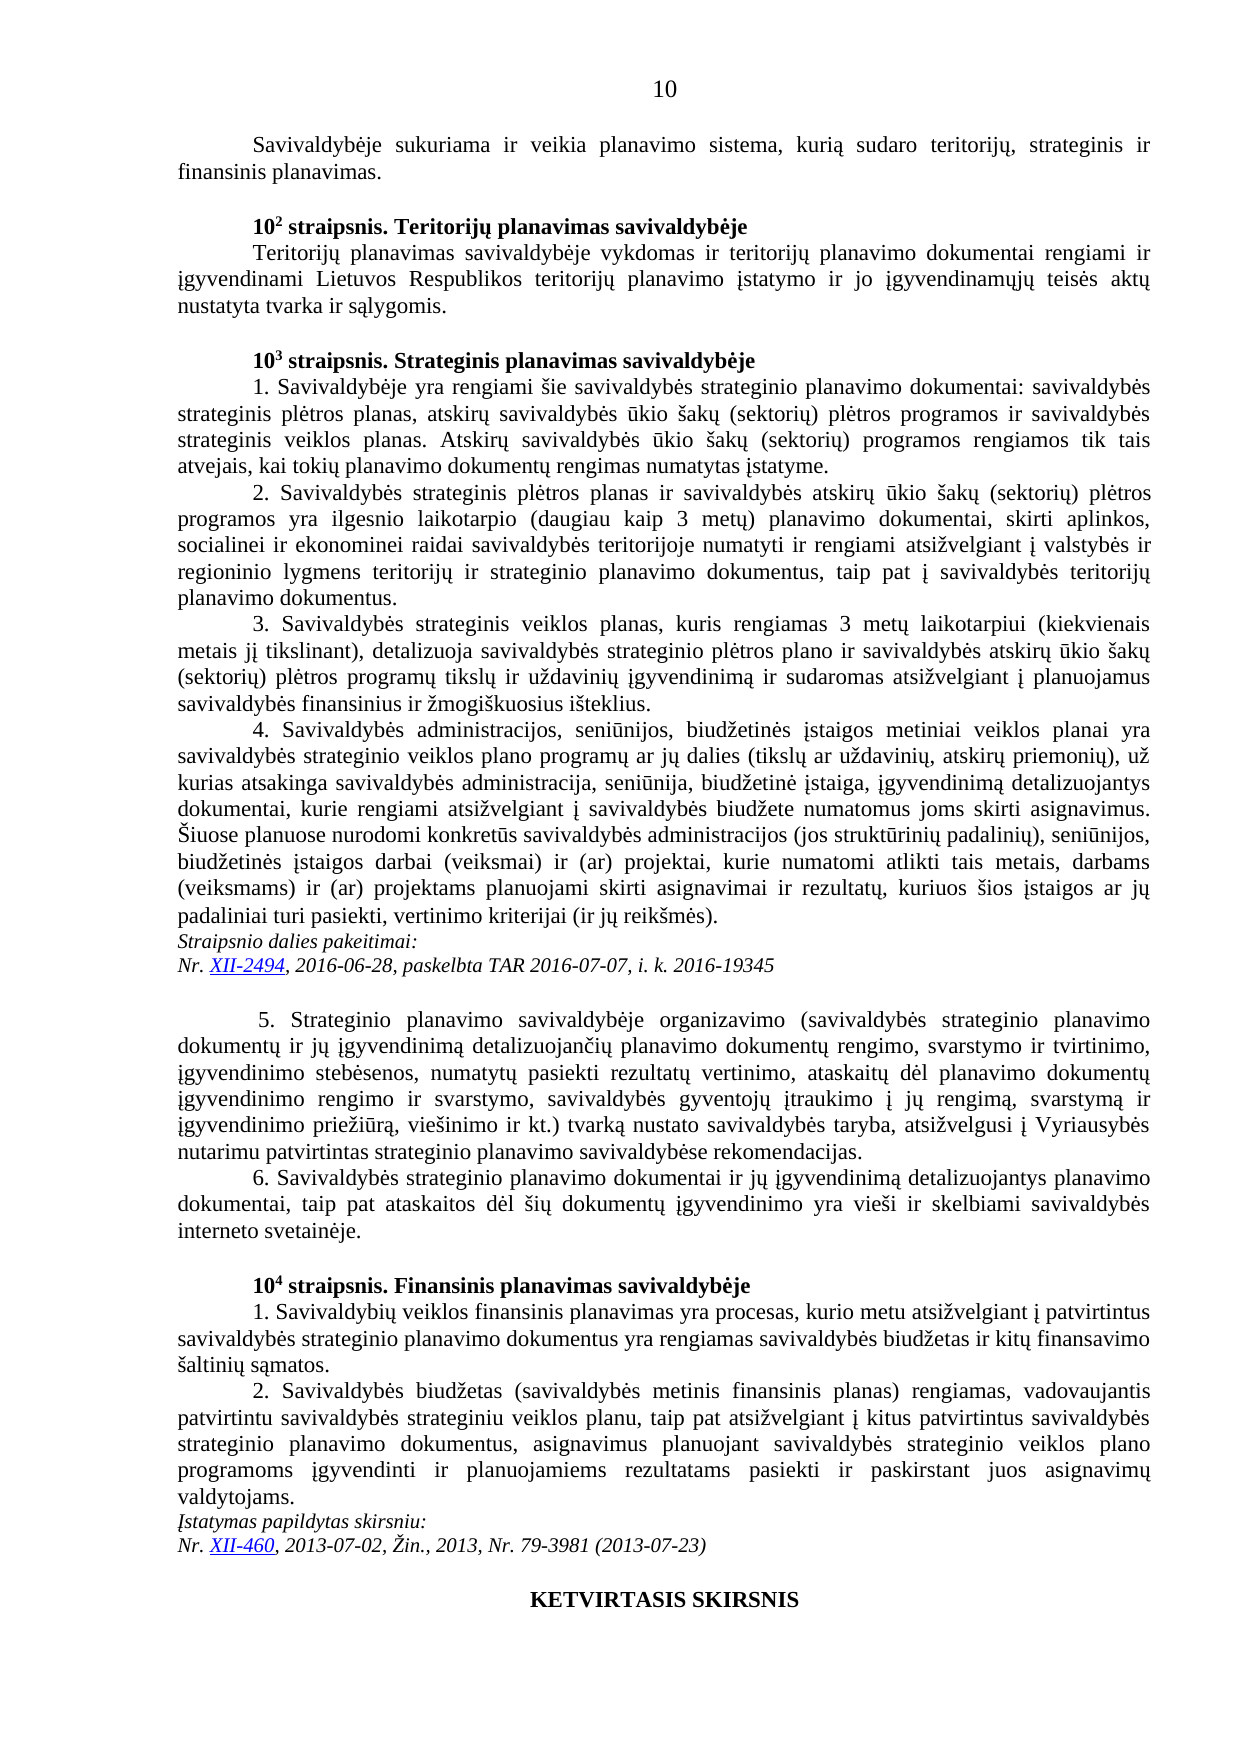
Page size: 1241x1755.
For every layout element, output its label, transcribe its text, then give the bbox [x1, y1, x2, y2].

text Nr. XII-2494, 2016-06-28, paskelbta TAR 2016-07-07, i. k. 2016-19345 [177, 953, 1152, 977]
text 5. Strateginio planavimo savivaldybėje organizavimo (savivaldybės strateginio planavimo dokumentų ir jų įgyvendinimą detalizuojančių planavimo dokumentų rengimo, svarstymo ir tvirtinimo, įgyvendinimo stebėsenos, numatytų pasiekti rezultatų vertinimo, ataskaitų dėl planavimo dokumentų įgyvendinimo rengimo ir svarstymo, savivaldybės gyventojų įtraukimo į jų rengimą, svarstymą ir įgyvendinimo priežiūrą, viešinimo ir kt.) tvarką nustato savivaldybės taryba, atsižvelgusi į Vyriausybės nutarimu patvirtintas strateginio planavimo savivaldybėse rekomendacijas. [177, 1006, 1152, 1164]
text 104 straipsnis. Finansinis planavimas savivaldybėje [177, 1272, 1152, 1298]
text 4. Savivaldybės administracijos, seniūnijos, biudžetinės įstaigos metiniai veiklos planai yra savivaldybės strateginio veiklos plano programų ar jų dalies (tikslų ar uždavinių, atskirų priemonių), už kurias atsakinga savivaldybės administracija, seniūnija, biudžetinė įstaiga, įgyvendinimą detalizuojantys dokumentai, kurie rengiami atsižvelgiant į savivaldybės biudžete numatomus joms skirti asignavimus. Šiuose planuose nurodomi konkretūs savivaldybės administracijos (jos struktūrinių padalinių), seniūnijos, biudžetinės įstaigos darbai (veiksmai) ir (ar) projektai, kurie numatomi atlikti tais metais, darbams (veiksmams) ir (ar) projektams planuojami skirti asignavimai ir rezultatų, kuriuos šios įstaigos ar jų padaliniai turi pasiekti, vertinimo kriterijai (ir jų reikšmės). [177, 716, 1152, 929]
text Savivaldybėje sukuriama ir veikia planavimo sistema, kurią sudaro teritorijų, strateginis ir finansinis planavimas. [177, 131, 1152, 184]
text 2. Savivaldybės biudžetas (savivaldybės metinis finansinis planas) rengiamas, vadovaujantis patvirtintu savivaldybės strateginiu veiklos planu, taip pat atsižvelgiant į kitus patvirtintus savivaldybės strateginio planavimo dokumentus, asignavimus planuojant savivaldybės strateginio veiklos plano programoms įgyvendinti ir planuojamiems rezultatams pasiekti ir paskirstant juos asignavimų valdytojams. [177, 1377, 1152, 1509]
text Įstatymas papildytas skirsniu: [177, 1509, 1152, 1533]
text Nr. XII-460, 2013-07-02, Žin., 2013, Nr. 79-3981 (2013-07-23) [177, 1533, 1152, 1557]
text 103 straipsnis. Strateginis planavimas savivaldybėje [177, 347, 1152, 373]
text 1. Savivaldybių veiklos finansinis planavimas yra procesas, kurio metu atsižvelgiant į patvirtintus savivaldybės strateginio planavimo dokumentus yra rengiamas savivaldybės biudžetas ir kitų finansavimo šaltinių sąmatos. [177, 1298, 1152, 1377]
text KETVIRTASIS SKIRSNIS [177, 1586, 1152, 1612]
text 1. Savivaldybėje yra rengiami šie savivaldybės strateginio planavimo dokumentai: savivaldybės strateginis plėtros planas, atskirų savivaldybės ūkio šakų (sektorių) plėtros programos ir savivaldybės strateginis veiklos planas. Atskirų savivaldybės ūkio šakų (sektorių) programos rengiamos tik tais atvejais, kai tokių planavimo dokumentų rengimas numatytas įstatyme. [177, 373, 1152, 479]
text 6. Savivaldybės strateginio planavimo dokumentai ir jų įgyvendinimą detalizuojantys planavimo dokumentai, taip pat ataskaitos dėl šių dokumentų įgyvendinimo yra vieši ir skelbiami savivaldybės interneto svetainėje. [177, 1164, 1152, 1243]
text 2. Savivaldybės strateginis plėtros planas ir savivaldybės atskirų ūkio šakų (sektorių) plėtros programos yra ilgesnio laikotarpio (daugiau kaip 3 metų) planavimo dokumentai, skirti aplinkos, socialinei ir ekonominei raidai savivaldybės teritorijoje numatyti ir rengiami atsižvelgiant į valstybės ir regioninio lygmens teritorijų ir strateginio planavimo dokumentus, taip pat į savivaldybės teritorijų planavimo dokumentus. [177, 479, 1152, 611]
text Straipsnio dalies pakeitimai: [177, 929, 1152, 953]
text Teritorijų planavimas savivaldybėje vykdomas ir teritorijų planavimo dokumentai rengiami ir įgyvendinami Lietuvos Respublikos teritorijų planavimo įstatymo ir jo įgyvendinamųjų teisės aktų nustatyta tvarka ir sąlygomis. [177, 239, 1152, 318]
text 3. Savivaldybės strateginis veiklos planas, kuris rengiamas 3 metų laikotarpiui (kiekvienais metais jį tikslinant), detalizuoja savivaldybės strateginio plėtros plano ir savivaldybės atskirų ūkio šakų (sektorių) plėtros programų tikslų ir uždavinių įgyvendinimą ir sudaromas atsižvelgiant į planuojamus savivaldybės finansinius ir žmogiškuosius išteklius. [177, 611, 1152, 716]
text 102 straipsnis. Teritorijų planavimas savivaldybėje [177, 213, 1152, 239]
